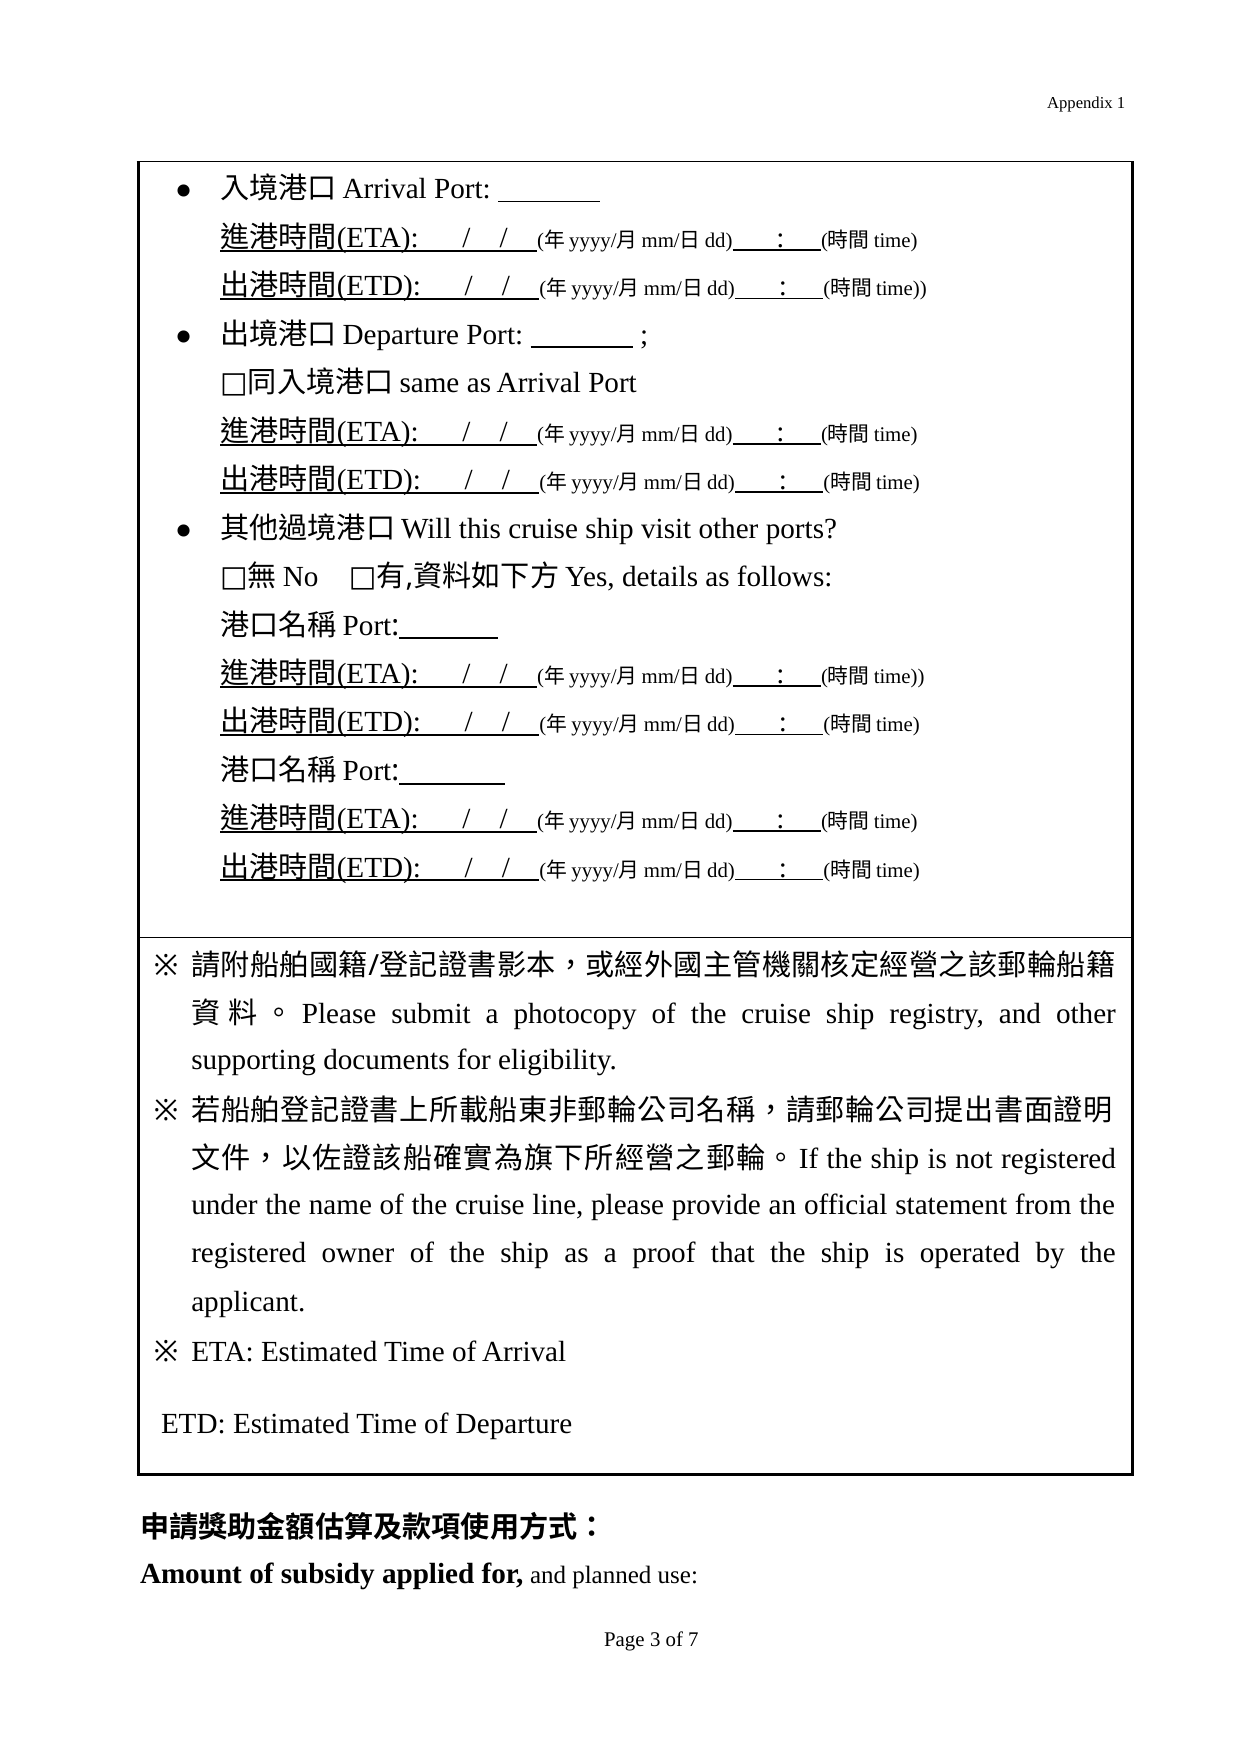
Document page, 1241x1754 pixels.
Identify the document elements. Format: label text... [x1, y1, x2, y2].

text Amount of subsidy applied for, and planned use: [140, 1549, 1125, 1597]
table_cell 請附船舶國籍/登記證書影本，或經外國主管機關核定經營之該郵輪船籍資料。Please submit a photocopy of the cruise ship registry, and other supporting documents for eligibility. 若船舶登記證書上所載船東非郵輪公司名稱，請郵輪公司提出書面證明文件，以佐證該船確實為旗下所經營之郵輪。If the ship is not registered under the name of the cruise line, please provide an official statement from the registered owner of the ship as a proof that the ship is operated by the applicant. ETA: Estimated Time of Arrival ETD: Estimated Time of Departure [140, 938, 1131, 1472]
text 申請獎助金額估算及款項使用方式： [140, 1501, 1125, 1549]
table_cell 航程地點Itinerary: 航線總行程說明Complete itinerary: (可為附件Can be submitted as an attachment) 臺灣港口航程說明：Details on port calls in Taiwan: 入境港口Arrival Port: 進港時間(ETA): / / (年yyyy/月mm/日dd) : (時間time) 出港時間(ETD): / / (年yyyy/月mm/日dd) : (時間time)) 出境港口Departure Port: ; □同入境港口same as Arrival Port 進港時間(ETA): / / (年yyyy/月mm/日dd) : (時間time) 出港時間(ETD): / / (年yyyy/月mm/日dd) : (時間time) 其他過境港口Will this cruise ship visit other ports? □無No □有,資料如下方Yes, details as follows: 港口名稱Port: 進港時間(ETA): / / (年yyyy/月mm/日dd) : (時間time)) 出港時間(ETD): / / (年yyyy/月mm/日dd) : (時間time) 港口名稱Port: 進港時間(ETA): / / (年yyyy/月mm/日dd) : (時間time) 出港時間(ETD): / / (年yyyy/月mm/日dd) : (時間time) [140, 162, 1131, 937]
